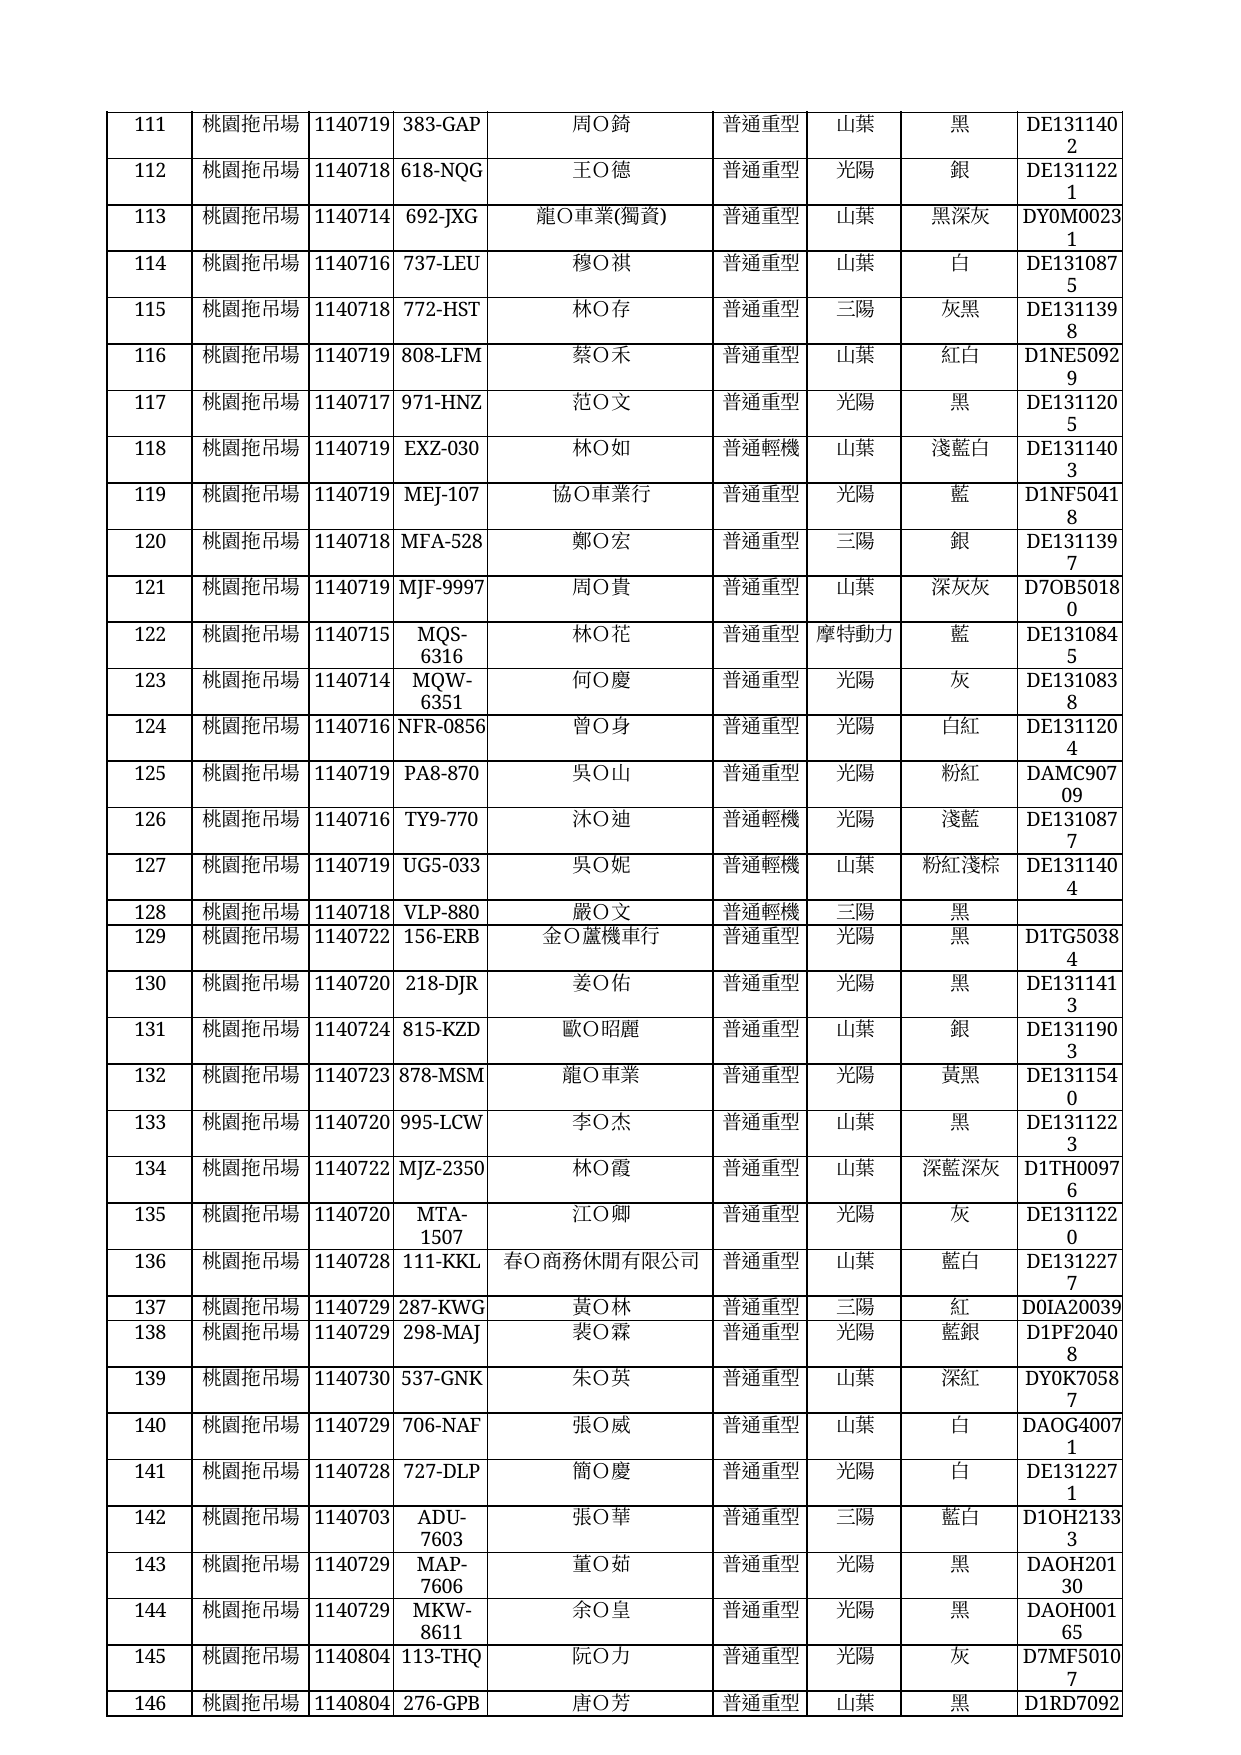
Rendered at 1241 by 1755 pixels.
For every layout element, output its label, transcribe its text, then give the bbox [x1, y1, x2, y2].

table_cell 粉紅淺棕 [902, 855, 1017, 899]
table_cell 桃園拖吊場 [193, 1018, 308, 1063]
table_cell 山葉 [808, 1368, 900, 1412]
table_cell DE1310875 [1018, 252, 1122, 297]
table_cell [1018, 901, 1122, 924]
table_cell 山葉 [808, 1111, 900, 1156]
table_header 383-GAP [394, 113, 487, 158]
table_cell 146 [108, 1692, 191, 1715]
table_cell 灰 [902, 1204, 1017, 1248]
table_cell PA8-870 [394, 762, 487, 807]
table_cell 李Ｏ杰 [488, 1111, 712, 1156]
table_cell 117 [108, 391, 191, 436]
table_cell 116 [108, 345, 191, 389]
table_cell 普通重型 [714, 484, 806, 528]
table_cell D7OB50180 [1018, 577, 1122, 621]
table_cell D1OH21333 [1018, 1507, 1122, 1551]
table_cell DE1311413 [1018, 972, 1122, 1017]
table_cell 光陽 [808, 716, 900, 760]
table_cell VLP-880 [394, 901, 487, 924]
table_cell 普通重型 [714, 972, 806, 1017]
table_cell 粉紅 [902, 762, 1017, 807]
table_cell 123 [108, 669, 191, 714]
table_cell DE1312277 [1018, 1250, 1122, 1295]
table_cell 余Ｏ皇 [488, 1599, 712, 1644]
table_cell 145 [108, 1646, 191, 1690]
table_cell 138 [108, 1321, 191, 1366]
table_cell 1140729 [310, 1414, 393, 1459]
table_cell 120 [108, 530, 191, 575]
table_cell 三陽 [808, 298, 900, 343]
table_cell 普通重型 [714, 577, 806, 621]
table_cell 137 [108, 1297, 191, 1319]
table_cell DE1310845 [1018, 623, 1122, 668]
table_cell 1140719 [310, 577, 393, 621]
table_cell MJZ-2350 [394, 1157, 487, 1202]
table_cell 普通重型 [714, 1297, 806, 1319]
table_cell 白 [902, 1414, 1017, 1459]
table_cell 桃園拖吊場 [193, 1553, 308, 1598]
table_cell 光陽 [808, 1204, 900, 1248]
table_cell 136 [108, 1250, 191, 1295]
table_cell 桃園拖吊場 [193, 808, 308, 853]
table_cell 1140719 [310, 855, 393, 899]
table_cell 張Ｏ威 [488, 1414, 712, 1459]
table_cell MEJ-107 [394, 484, 487, 528]
table_cell 范Ｏ文 [488, 391, 712, 436]
table_cell MJF-9997 [394, 577, 487, 621]
table_cell 1140714 [310, 669, 393, 714]
table_cell 灰 [902, 669, 1017, 714]
table_cell 1140718 [310, 298, 393, 343]
table_cell 藍銀 [902, 1321, 1017, 1366]
table_header DE1311402 [1018, 113, 1122, 158]
table_cell 深紅 [902, 1368, 1017, 1412]
table_cell 光陽 [808, 669, 900, 714]
table_cell 普通重型 [714, 345, 806, 389]
table_cell 普通重型 [714, 1204, 806, 1248]
table_cell 白 [902, 1460, 1017, 1505]
table_cell DE1311223 [1018, 1111, 1122, 1156]
table_cell 1140722 [310, 1157, 393, 1202]
table_header 普通重型 [714, 113, 806, 158]
table_cell MQS-6316 [394, 623, 487, 668]
table_cell 1140703 [310, 1507, 393, 1551]
table_cell 協Ｏ車業行 [488, 484, 712, 528]
table_header 1140719 [310, 113, 393, 158]
table_cell 董Ｏ茹 [488, 1553, 712, 1598]
table_cell 878-MSM [394, 1065, 487, 1109]
table_cell 桃園拖吊場 [193, 1204, 308, 1248]
table_cell 桃園拖吊場 [193, 855, 308, 899]
table_cell 吳Ｏ山 [488, 762, 712, 807]
table_cell 紅 [902, 1297, 1017, 1319]
table_cell 122 [108, 623, 191, 668]
table_cell 808-LFM [394, 345, 487, 389]
table_cell 普通輕機 [714, 901, 806, 924]
table_cell 桃園拖吊場 [193, 298, 308, 343]
table_cell 普通重型 [714, 1157, 806, 1202]
table_cell 1140716 [310, 716, 393, 760]
table_cell 121 [108, 577, 191, 621]
table_cell 132 [108, 1065, 191, 1109]
table_header 桃園拖吊場 [193, 113, 308, 158]
table_cell DE1311903 [1018, 1018, 1122, 1063]
table_cell 537-GNK [394, 1368, 487, 1412]
table_cell 光陽 [808, 1599, 900, 1644]
table_cell 光陽 [808, 808, 900, 853]
table_cell 張Ｏ華 [488, 1507, 712, 1551]
table_cell 111-KKL [394, 1250, 487, 1295]
table_cell 桃園拖吊場 [193, 1065, 308, 1109]
table_cell 黃黑 [902, 1065, 1017, 1109]
table_cell 桃園拖吊場 [193, 669, 308, 714]
table_cell DY0K70587 [1018, 1368, 1122, 1412]
table_cell 黑 [902, 901, 1017, 924]
table_cell 桃園拖吊場 [193, 972, 308, 1017]
table_cell 穆Ｏ祺 [488, 252, 712, 297]
table_cell 光陽 [808, 484, 900, 528]
table_cell 林Ｏ花 [488, 623, 712, 668]
table_cell 125 [108, 762, 191, 807]
table_cell 普通輕機 [714, 808, 806, 853]
table_cell 135 [108, 1204, 191, 1248]
table_cell 普通重型 [714, 252, 806, 297]
table_cell DE1310838 [1018, 669, 1122, 714]
table_cell 1140719 [310, 484, 393, 528]
table_cell 普通重型 [714, 669, 806, 714]
table_cell 淺藍白 [902, 437, 1017, 482]
table_cell MFA-528 [394, 530, 487, 575]
table_cell 三陽 [808, 530, 900, 575]
table_cell 山葉 [808, 437, 900, 482]
table_cell 普通輕機 [714, 855, 806, 899]
table_cell 普通重型 [714, 716, 806, 760]
table_cell 紅白 [902, 345, 1017, 389]
table_cell 龍Ｏ車業(獨資) [488, 206, 712, 250]
table_cell 1140804 [310, 1646, 393, 1690]
table_cell 藍白 [902, 1250, 1017, 1295]
table_cell 光陽 [808, 762, 900, 807]
table_cell 藍 [902, 623, 1017, 668]
table_cell 113 [108, 206, 191, 250]
table_cell 130 [108, 972, 191, 1017]
table_cell 何Ｏ慶 [488, 669, 712, 714]
table_cell 1140720 [310, 1111, 393, 1156]
table_cell D1PF20408 [1018, 1321, 1122, 1366]
table_cell DE1311204 [1018, 716, 1122, 760]
table_cell 1140728 [310, 1250, 393, 1295]
table_cell 143 [108, 1553, 191, 1598]
table_cell 1140718 [310, 530, 393, 575]
table_cell DE1311403 [1018, 437, 1122, 482]
table_cell DE1312271 [1018, 1460, 1122, 1505]
table_cell 1140719 [310, 762, 393, 807]
table_cell 山葉 [808, 855, 900, 899]
table_cell 1140718 [310, 159, 393, 204]
table_cell DE1311398 [1018, 298, 1122, 343]
table_cell DE1311404 [1018, 855, 1122, 899]
table_cell 朱Ｏ英 [488, 1368, 712, 1412]
table_cell 276-GPB [394, 1692, 487, 1715]
table_cell 112 [108, 159, 191, 204]
table_cell 三陽 [808, 1507, 900, 1551]
table_cell 山葉 [808, 345, 900, 389]
table_cell TY9-770 [394, 808, 487, 853]
table_cell MTA-1507 [394, 1204, 487, 1248]
table_cell 桃園拖吊場 [193, 206, 308, 250]
table_cell 光陽 [808, 1321, 900, 1366]
table_cell 298-MAJ [394, 1321, 487, 1366]
table_cell 山葉 [808, 1018, 900, 1063]
table_header 周Ｏ錡 [488, 113, 712, 158]
table_cell 周Ｏ貴 [488, 577, 712, 621]
table_cell 深灰灰 [902, 577, 1017, 621]
table_cell 1140728 [310, 1460, 393, 1505]
table_cell 林Ｏ存 [488, 298, 712, 343]
table_cell DE1311205 [1018, 391, 1122, 436]
table_cell 光陽 [808, 972, 900, 1017]
table_cell 桃園拖吊場 [193, 1297, 308, 1319]
table_cell 灰 [902, 1646, 1017, 1690]
table_cell 吳Ｏ妮 [488, 855, 712, 899]
table_cell 119 [108, 484, 191, 528]
table_cell 桃園拖吊場 [193, 762, 308, 807]
table_cell 黑 [902, 1111, 1017, 1156]
table_cell 摩特動力 [808, 623, 900, 668]
table_cell 815-KZD [394, 1018, 487, 1063]
table_cell 124 [108, 716, 191, 760]
table_cell 淺藍 [902, 808, 1017, 853]
table_cell 王Ｏ德 [488, 159, 712, 204]
table_cell 簡Ｏ慶 [488, 1460, 712, 1505]
table_cell 1140715 [310, 623, 393, 668]
table_cell 1140723 [310, 1065, 393, 1109]
table_cell 普通重型 [714, 1507, 806, 1551]
table_cell 126 [108, 808, 191, 853]
table_cell 銀 [902, 1018, 1017, 1063]
table_cell 127 [108, 855, 191, 899]
table_cell 桃園拖吊場 [193, 484, 308, 528]
table_cell D7MF50107 [1018, 1646, 1122, 1690]
table_cell 普通輕機 [714, 437, 806, 482]
table_cell 桃園拖吊場 [193, 1692, 308, 1715]
table_cell 光陽 [808, 1553, 900, 1598]
table_cell 藍 [902, 484, 1017, 528]
table_cell 普通重型 [714, 298, 806, 343]
table_cell 光陽 [808, 926, 900, 970]
table_cell 桃園拖吊場 [193, 530, 308, 575]
table_cell DAOH00165 [1018, 1599, 1122, 1644]
table_cell 山葉 [808, 1250, 900, 1295]
table_cell 桃園拖吊場 [193, 437, 308, 482]
table_cell 1140714 [310, 206, 393, 250]
table_cell 光陽 [808, 1065, 900, 1109]
table_cell 灰黑 [902, 298, 1017, 343]
table_cell DAMC90709 [1018, 762, 1122, 807]
table_cell 桃園拖吊場 [193, 159, 308, 204]
table_cell 黑 [902, 391, 1017, 436]
table_cell 蔡Ｏ禾 [488, 345, 712, 389]
table_cell 銀 [902, 159, 1017, 204]
table_cell D0IA20039 [1018, 1297, 1122, 1319]
table_cell 128 [108, 901, 191, 924]
table_cell DE1310877 [1018, 808, 1122, 853]
table_cell D1TG50384 [1018, 926, 1122, 970]
table_cell D1TH00976 [1018, 1157, 1122, 1202]
table_cell 桃園拖吊場 [193, 1157, 308, 1202]
table_cell 黑 [902, 1599, 1017, 1644]
table_cell 113-THQ [394, 1646, 487, 1690]
table_cell 嚴Ｏ文 [488, 901, 712, 924]
table_cell 140 [108, 1414, 191, 1459]
table_cell 曾Ｏ身 [488, 716, 712, 760]
table_cell 桃園拖吊場 [193, 716, 308, 760]
table_cell 772-HST [394, 298, 487, 343]
table_cell 普通重型 [714, 159, 806, 204]
table_cell 唐Ｏ芳 [488, 1692, 712, 1715]
table_cell 山葉 [808, 206, 900, 250]
table_cell 1140729 [310, 1297, 393, 1319]
table_cell 桃園拖吊場 [193, 1646, 308, 1690]
table_cell 黑深灰 [902, 206, 1017, 250]
table_cell 林Ｏ如 [488, 437, 712, 482]
table_cell 129 [108, 926, 191, 970]
table_cell 山葉 [808, 1692, 900, 1715]
table_cell 沐Ｏ迪 [488, 808, 712, 853]
table_cell DAOH20130 [1018, 1553, 1122, 1598]
table_cell 1140717 [310, 391, 393, 436]
table_cell 桃園拖吊場 [193, 1111, 308, 1156]
table_cell 114 [108, 252, 191, 297]
table_cell 黑 [902, 1553, 1017, 1598]
table_cell 737-LEU [394, 252, 487, 297]
table_cell 桃園拖吊場 [193, 1321, 308, 1366]
table_cell 普通重型 [714, 1414, 806, 1459]
table_cell 白紅 [902, 716, 1017, 760]
table_cell 桃園拖吊場 [193, 345, 308, 389]
table_cell 桃園拖吊場 [193, 1599, 308, 1644]
table_cell 桃園拖吊場 [193, 1414, 308, 1459]
table_cell 1140722 [310, 926, 393, 970]
table_cell 黃Ｏ林 [488, 1297, 712, 1319]
table_cell 普通重型 [714, 1553, 806, 1598]
table_cell 普通重型 [714, 762, 806, 807]
table_cell 133 [108, 1111, 191, 1156]
table_cell D1RD7092 [1018, 1692, 1122, 1715]
table_cell 銀 [902, 530, 1017, 575]
table_cell 1140720 [310, 972, 393, 1017]
table_cell DY0M00231 [1018, 206, 1122, 250]
table_cell 普通重型 [714, 1368, 806, 1412]
table_cell 林Ｏ霞 [488, 1157, 712, 1202]
table_cell 727-DLP [394, 1460, 487, 1505]
table_cell 156-ERB [394, 926, 487, 970]
table_cell 金Ｏ蘆機車行 [488, 926, 712, 970]
table_cell 971-HNZ [394, 391, 487, 436]
table_cell 桃園拖吊場 [193, 391, 308, 436]
table_cell DE1311397 [1018, 530, 1122, 575]
table_cell D1NF50418 [1018, 484, 1122, 528]
table_cell 桃園拖吊場 [193, 623, 308, 668]
table_cell 1140716 [310, 252, 393, 297]
table_cell 普通重型 [714, 1321, 806, 1366]
table_cell DAOG40071 [1018, 1414, 1122, 1459]
table_cell 普通重型 [714, 1460, 806, 1505]
table_cell MKW-8611 [394, 1599, 487, 1644]
table_cell 1140729 [310, 1321, 393, 1366]
table_cell 阮Ｏ力 [488, 1646, 712, 1690]
table_cell 1140718 [310, 901, 393, 924]
table_cell 141 [108, 1460, 191, 1505]
table_cell 歐Ｏ昭麗 [488, 1018, 712, 1063]
table_cell 山葉 [808, 1157, 900, 1202]
table_cell 黑 [902, 972, 1017, 1017]
table_cell 桃園拖吊場 [193, 1250, 308, 1295]
table_cell 普通重型 [714, 530, 806, 575]
table_cell 姜Ｏ佑 [488, 972, 712, 1017]
table_cell 144 [108, 1599, 191, 1644]
table_cell DE1311221 [1018, 159, 1122, 204]
table_cell DE1311540 [1018, 1065, 1122, 1109]
table_cell 1140716 [310, 808, 393, 853]
table_cell 1140719 [310, 345, 393, 389]
table_cell 黑 [902, 926, 1017, 970]
table_cell 115 [108, 298, 191, 343]
table_cell 1140720 [310, 1204, 393, 1248]
table_header 山葉 [808, 113, 900, 158]
table_cell 131 [108, 1018, 191, 1063]
table_cell 普通重型 [714, 1018, 806, 1063]
table_cell 1140729 [310, 1599, 393, 1644]
table_cell 三陽 [808, 901, 900, 924]
table_cell 黑 [902, 1692, 1017, 1715]
table_cell D1NE50929 [1018, 345, 1122, 389]
table_cell 1140804 [310, 1692, 393, 1715]
table_cell ADU-7603 [394, 1507, 487, 1551]
table_cell MAP-7606 [394, 1553, 487, 1598]
table_cell 134 [108, 1157, 191, 1202]
table_cell 桃園拖吊場 [193, 926, 308, 970]
table_cell 1140724 [310, 1018, 393, 1063]
table_cell 江Ｏ卿 [488, 1204, 712, 1248]
table_cell 山葉 [808, 1414, 900, 1459]
table_cell 桃園拖吊場 [193, 1368, 308, 1412]
table_cell 1140729 [310, 1553, 393, 1598]
table_cell 1140730 [310, 1368, 393, 1412]
table_cell EXZ-030 [394, 437, 487, 482]
table_cell 普通重型 [714, 1065, 806, 1109]
table_cell 光陽 [808, 1460, 900, 1505]
table_cell 桃園拖吊場 [193, 1507, 308, 1551]
table_cell 普通重型 [714, 1111, 806, 1156]
table_cell UG5-033 [394, 855, 487, 899]
table_cell 春Ｏ商務休閒有限公司 [488, 1250, 712, 1295]
table_cell DE1311220 [1018, 1204, 1122, 1248]
table_cell 山葉 [808, 577, 900, 621]
table_cell 桃園拖吊場 [193, 252, 308, 297]
table_cell 1140719 [310, 437, 393, 482]
table_cell 普通重型 [714, 623, 806, 668]
table_cell 光陽 [808, 159, 900, 204]
table_cell 鄭Ｏ宏 [488, 530, 712, 575]
table_cell 618-NQG [394, 159, 487, 204]
table_cell NFR-0856 [394, 716, 487, 760]
table_cell 普通重型 [714, 1692, 806, 1715]
table_cell 龍Ｏ車業 [488, 1065, 712, 1109]
table_cell 光陽 [808, 1646, 900, 1690]
table_cell 裴Ｏ霖 [488, 1321, 712, 1366]
table_cell 白 [902, 252, 1017, 297]
table_cell 普通重型 [714, 926, 806, 970]
table_cell 118 [108, 437, 191, 482]
table_cell 706-NAF [394, 1414, 487, 1459]
table_cell MQW-6351 [394, 669, 487, 714]
table_cell 普通重型 [714, 1250, 806, 1295]
table_header 黑 [902, 113, 1017, 158]
table_cell 普通重型 [714, 1646, 806, 1690]
table_cell 995-LCW [394, 1111, 487, 1156]
table_cell 深藍深灰 [902, 1157, 1017, 1202]
table_cell 142 [108, 1507, 191, 1551]
table_cell 218-DJR [394, 972, 487, 1017]
table_cell 山葉 [808, 252, 900, 297]
table_cell 普通重型 [714, 1599, 806, 1644]
table_cell 139 [108, 1368, 191, 1412]
table_cell 287-KWG [394, 1297, 487, 1319]
table_cell 藍白 [902, 1507, 1017, 1551]
table_cell 桃園拖吊場 [193, 577, 308, 621]
table_header 111 [108, 113, 191, 158]
table_cell 光陽 [808, 391, 900, 436]
table_cell 692-JXG [394, 206, 487, 250]
table_cell 三陽 [808, 1297, 900, 1319]
table_cell 普通重型 [714, 206, 806, 250]
table_cell 普通重型 [714, 391, 806, 436]
table_cell 桃園拖吊場 [193, 1460, 308, 1505]
table_cell 桃園拖吊場 [193, 901, 308, 924]
